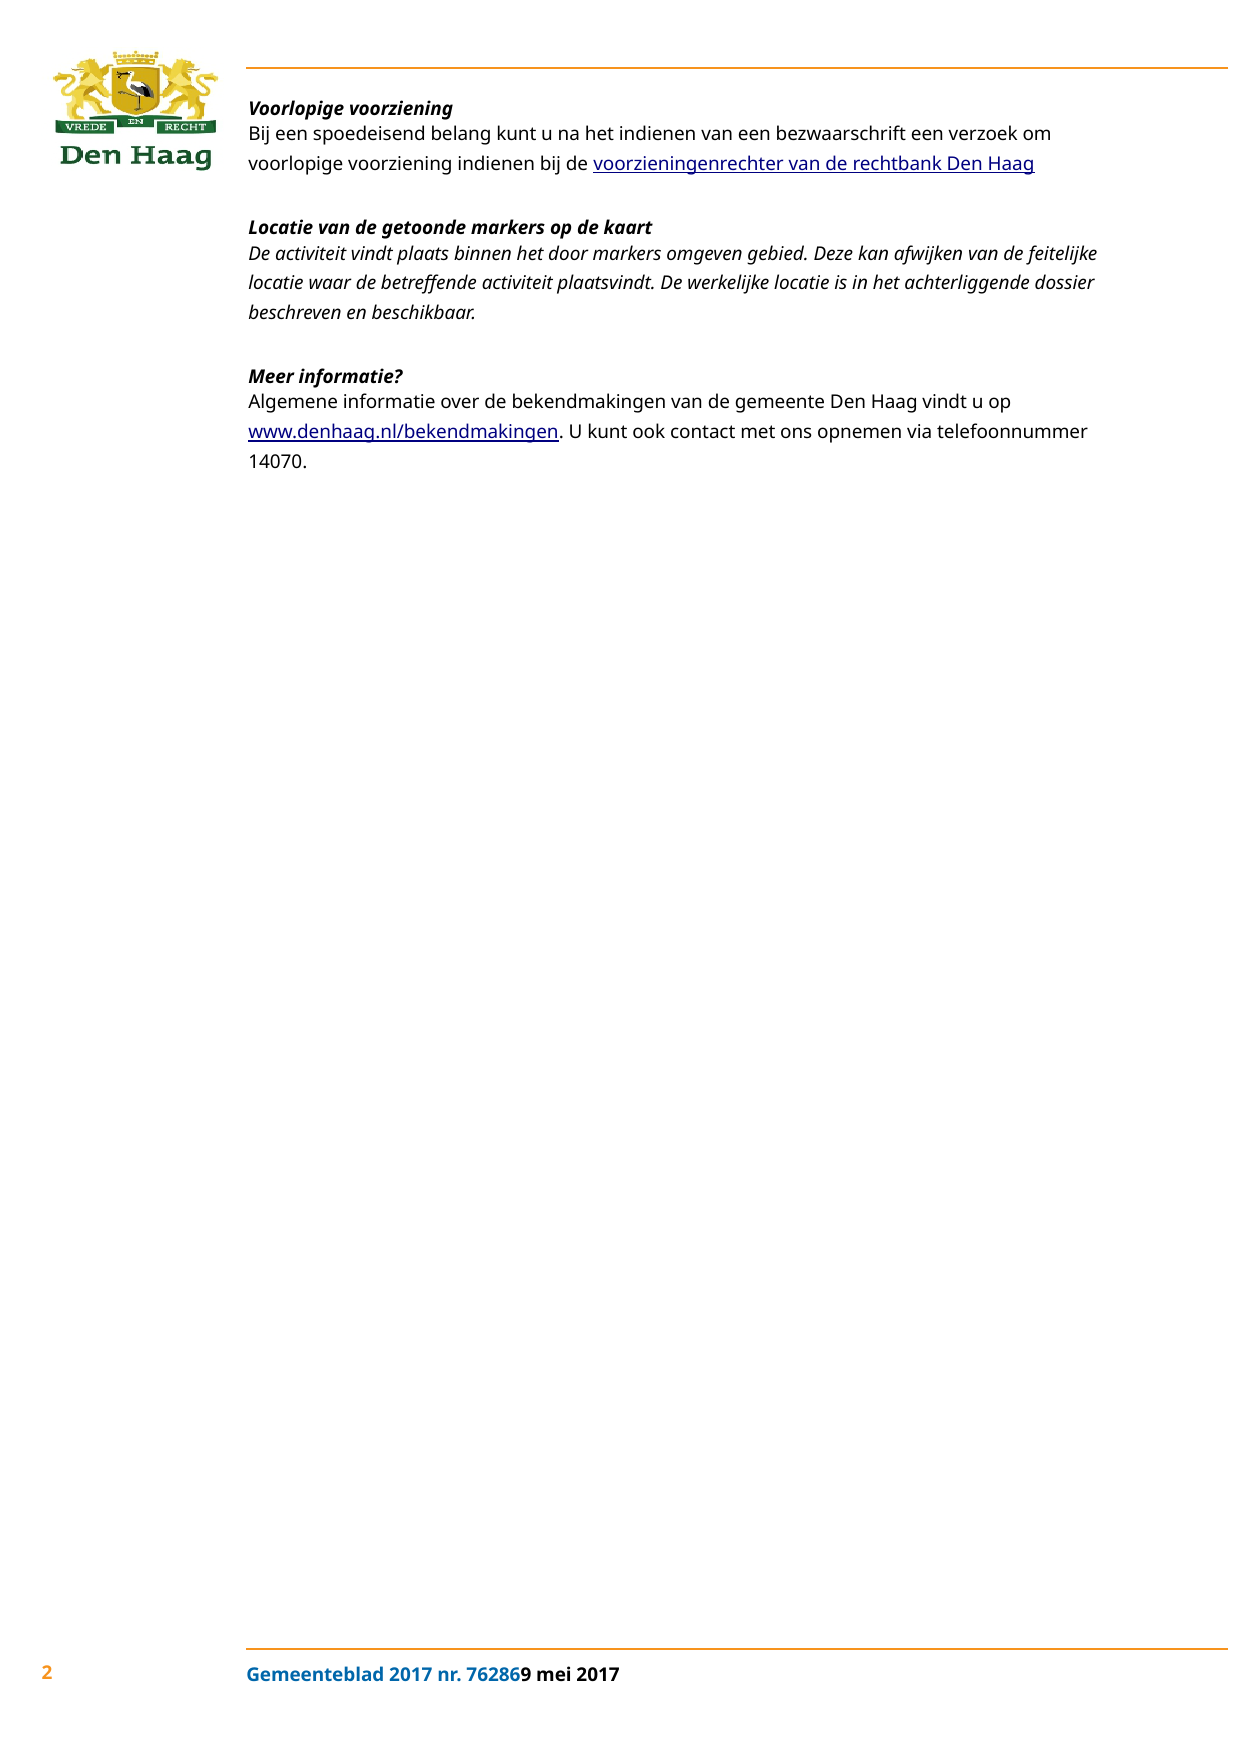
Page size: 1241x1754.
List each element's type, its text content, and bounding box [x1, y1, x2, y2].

text De activiteit vindt plaats binnen het door markers omgeven gebied. Deze kan afwijken van de feitelijke locatie waar de betreffende activiteit plaatsvindt. De werkelijke locatie is in het achterliggende dossier beschreven en beschikbaar. [248, 240, 1152, 325]
text Bij een spoedeisend belang kunt u na het indienen van een bezwaarschrift een verzoek om voorlopige voorziening indienen bij de voorzieningenrechter van de rechtbank Den Haag [248, 121, 1152, 176]
picture [41, 47, 231, 172]
text Voorlopige voorziening [248, 95, 1152, 121]
text Locatie van de getoonde markers op de kaart [248, 214, 1152, 240]
text Algemene informatie over de bekendmakingen van de gemeente Den Haag vindt u op www.denhaag.nl/bekendmakingen. U kunt ook contact met ons opnemen via telefoonnummer 14070. [248, 389, 1152, 473]
text Meer informatie? [248, 363, 1152, 389]
